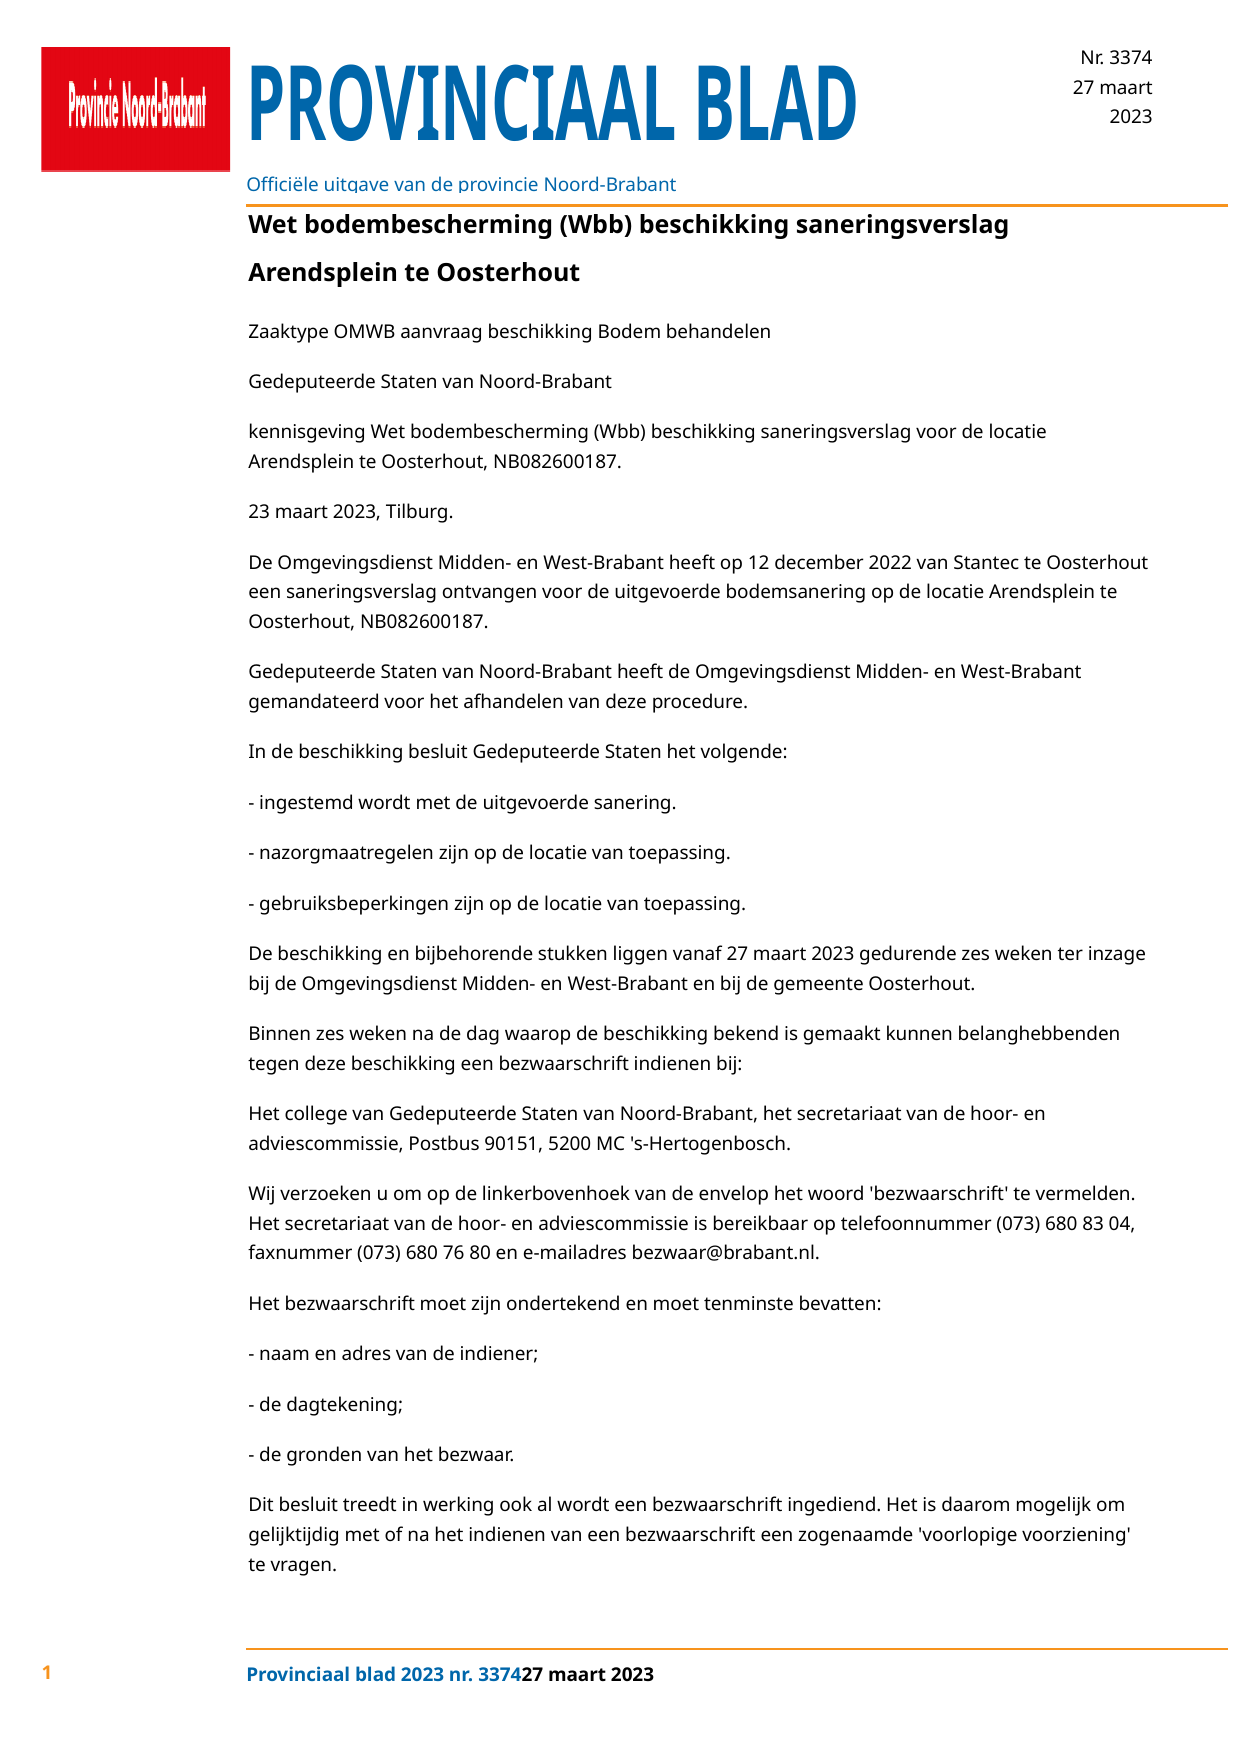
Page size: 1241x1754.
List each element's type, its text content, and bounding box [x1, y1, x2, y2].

text Wet bodembescherming (Wbb) beschikking saneringsverslag Arendsplein te Oosterhout [248, 207, 1152, 288]
text - ingestemd wordt met de uitgevoerde sanering. [248, 789, 1152, 815]
text Binnen zes weken na de dag waarop de beschikking bekend is gemaakt kunnen belanghebbenden tegen deze beschikking een bezwaarschrift indienen bij: [248, 1020, 1152, 1076]
picture [41, 47, 231, 172]
text Gedeputeerde Staten van Noord-Brabant [248, 368, 1152, 394]
text De beschikking en bijbehorende stukken liggen vanaf 27 maart 2023 gedurende zes weken ter inzage bij de Omgevingsdienst Midden- en West-Brabant en bij de gemeente Oosterhout. [248, 940, 1152, 996]
text - nazorgmaatregelen zijn op de locatie van toepassing. [248, 839, 1152, 865]
text Gedeputeerde Staten van Noord-Brabant heeft de Omgevingsdienst Midden- en West-Brabant gemandateerd voor het afhandelen van deze procedure. [248, 659, 1152, 714]
text - naam en adres van de indiener; [248, 1340, 1152, 1366]
text Wij verzoeken u om op de linkerbovenhoek van de envelop het woord 'bezwaarschrift' te vermelden. Het secretariaat van de hoor- en adviescommissie is bereikbaar op telefoonnummer (073) 680 83 04, faxnummer (073) 680 76 80 en e-mailadres bezwaar@brabant.nl. [248, 1180, 1152, 1265]
text In de beschikking besluit Gedeputeerde Staten het volgende: [248, 739, 1152, 764]
text 23 maart 2023, Tilburg. [248, 499, 1152, 524]
text De Omgevingsdienst Midden- en West-Brabant heeft op 12 december 2022 van Stantec te Oosterhout een saneringsverslag ontvangen voor de uitgevoerde bodemsanering op de locatie Arendsplein te Oosterhout, NB082600187. [248, 549, 1152, 634]
text - gebruiksbeperkingen zijn op de locatie van toepassing. [248, 890, 1152, 916]
text Zaaktype OMWB aanvraag beschikking Bodem behandelen [248, 318, 1152, 344]
text Dit besluit treedt in werking ook al wordt een bezwaarschrift ingediend. Het is daarom mogelijk om gelijktijdig met of na het indienen van een bezwaarschrift een zogenaamde 'voorlopige voorziening' te vragen. [248, 1492, 1152, 1577]
text kennisgeving Wet bodembescherming (Wbb) beschikking saneringsverslag voor de locatie Arendsplein te Oosterhout, NB082600187. [248, 419, 1152, 474]
text Het college van Gedeputeerde Staten van Noord-Brabant, het secretariaat van de hoor- en adviescommissie, Postbus 90151, 5200 MC 's-Hertogenbosch. [248, 1100, 1152, 1156]
text - de gronden van het bezwaar. [248, 1441, 1152, 1467]
text - de dagtekening; [248, 1391, 1152, 1417]
text Het bezwaarschrift moet zijn ondertekend en moet tenminste bevatten: [248, 1290, 1152, 1316]
